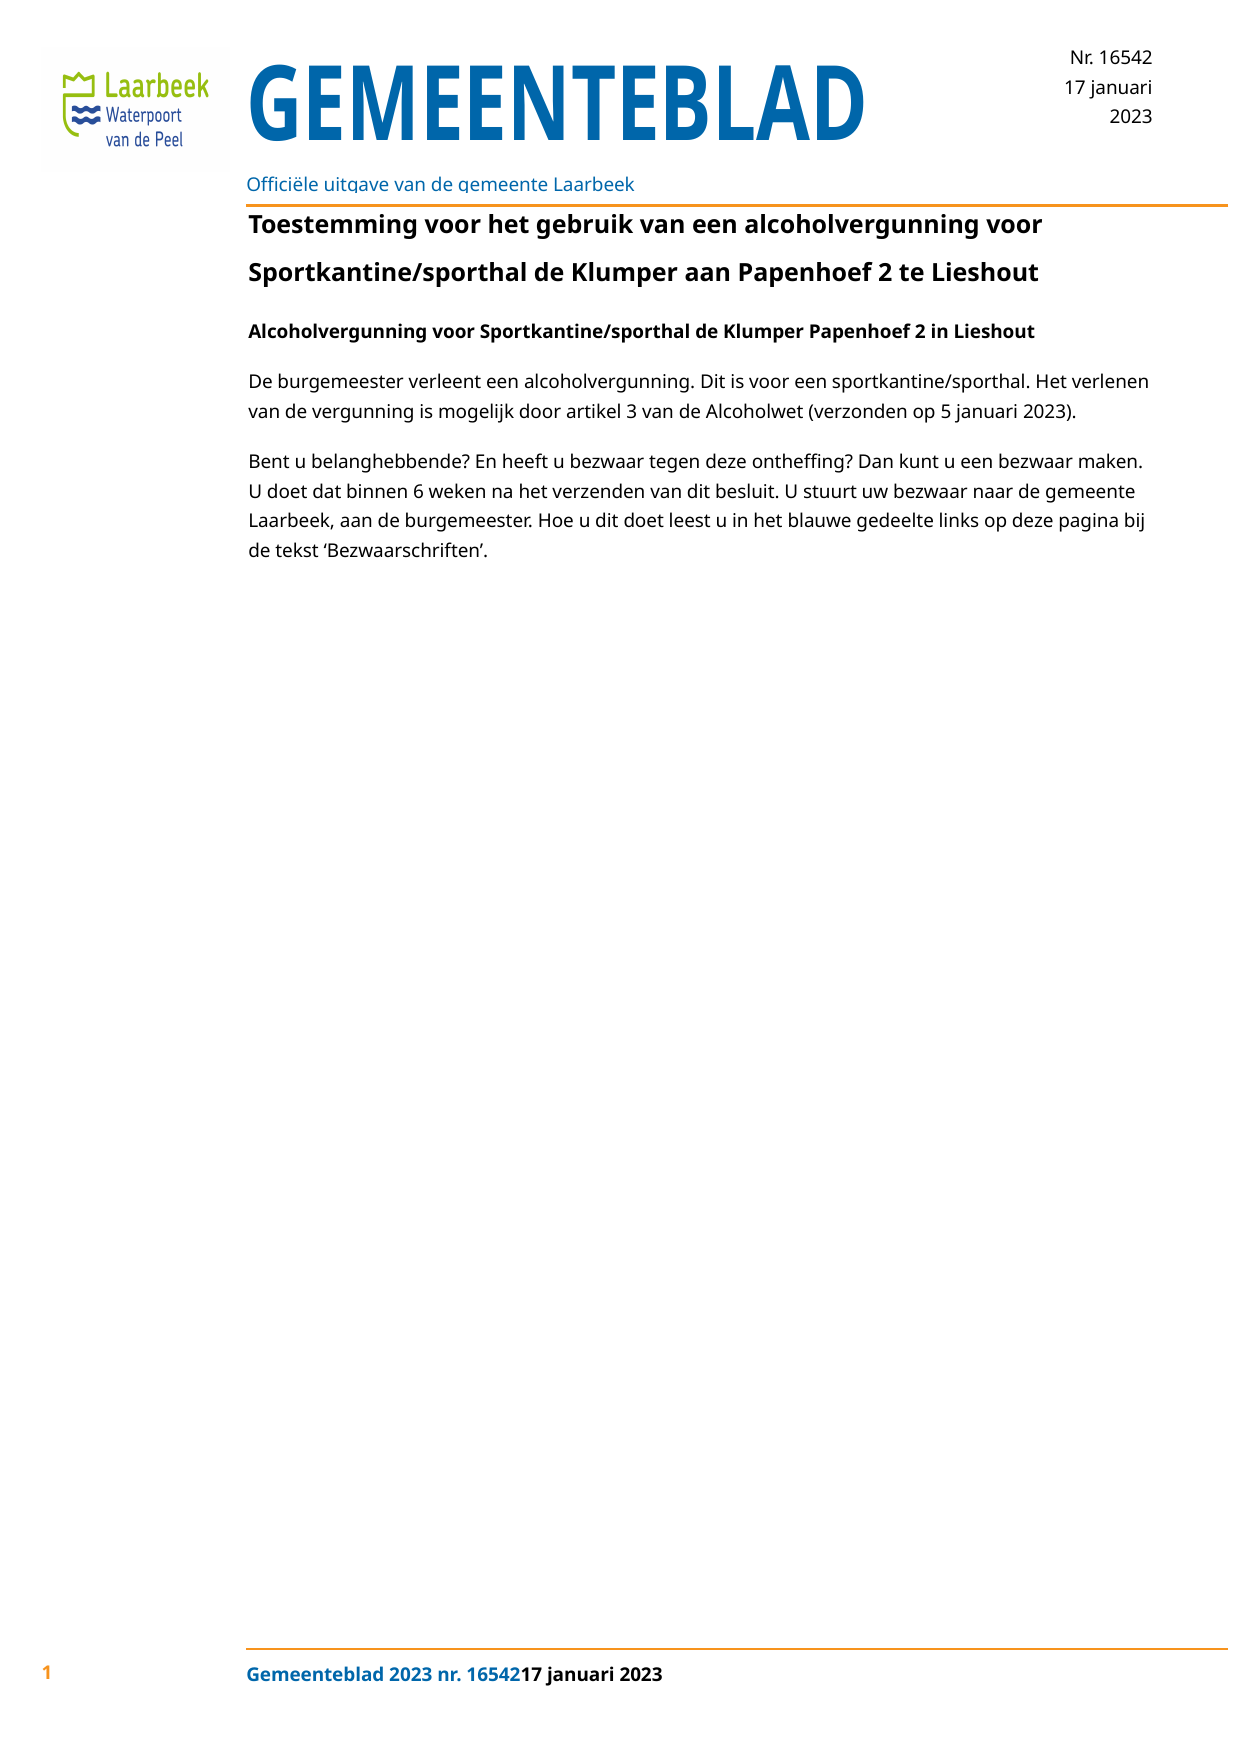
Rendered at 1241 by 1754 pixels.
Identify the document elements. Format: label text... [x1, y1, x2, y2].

picture [41, 47, 231, 172]
text Bent u belanghebbende? En heeft u bezwaar tegen deze ontheffing? Dan kunt u een bezwaar maken. U doet dat binnen 6 weken na het verzenden van dit besluit. U stuurt uw bezwaar naar de gemeente Laarbeek, aan de burgemeester. Hoe u dit doet leest u in het blauwe gedeelte links op deze pagina bij de tekst ‘Bezwaarschriften’. [248, 448, 1152, 563]
text Toestemming voor het gebruik van een alcoholvergunning voor Sportkantine/sporthal de Klumper aan Papenhoef 2 te Lieshout [248, 207, 1152, 288]
text Alcoholvergunning voor Sportkantine/sporthal de Klumper Papenhoef 2 in Lieshout [248, 318, 1152, 344]
text De burgemeester verleent een alcoholvergunning. Dit is voor een sportkantine/sporthal. Het verlenen van de vergunning is mogelijk door artikel 3 van de Alcoholwet (verzonden op 5 januari 2023). [248, 368, 1152, 424]
